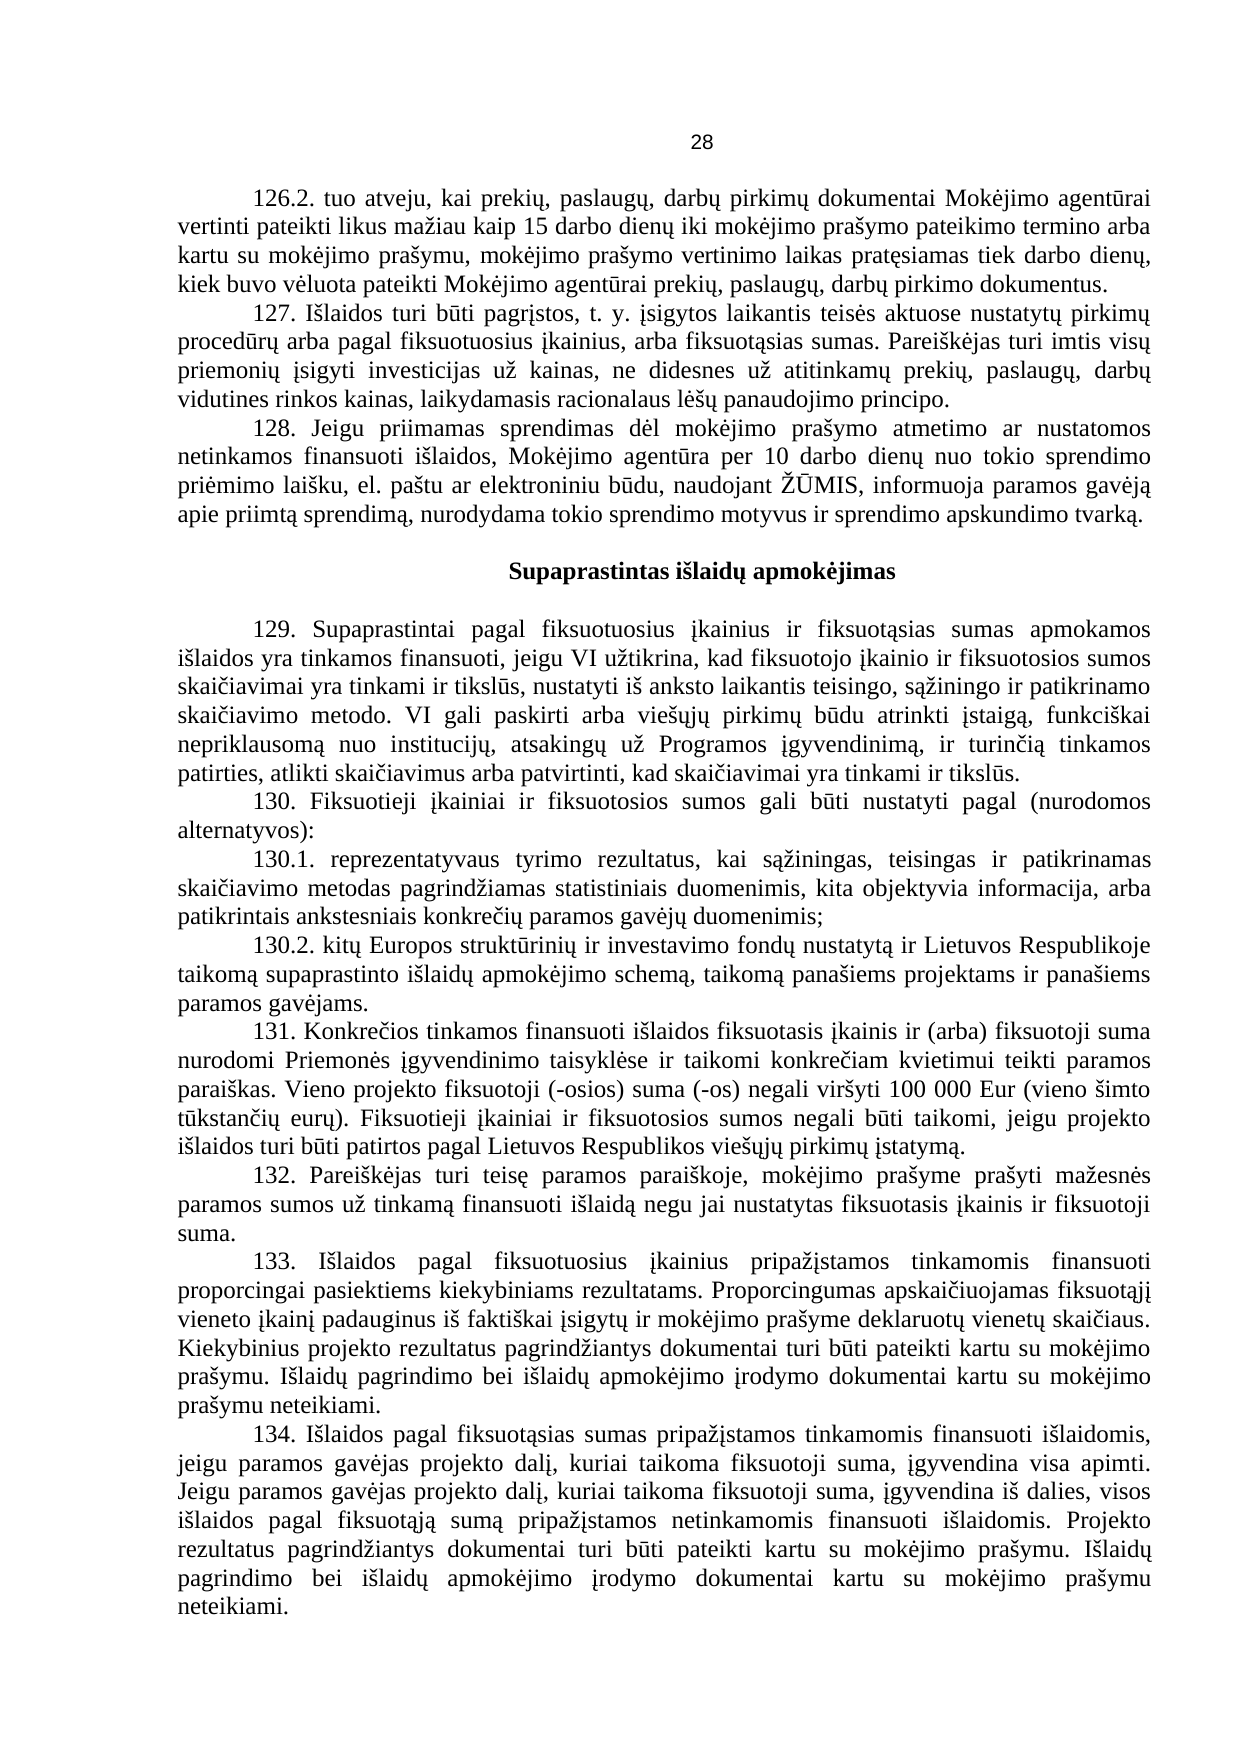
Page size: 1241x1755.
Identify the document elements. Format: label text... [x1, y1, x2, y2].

text 130.2. kitų Europos struktūrinių ir investavimo fondų nustatytą ir Lietuvos Respublikoje taikomą supaprastinto išlaidų apmokėjimo schemą, taikomą panašiems projektams ir panašiems paramos gavėjams. [177, 930, 1152, 1016]
text 130. Fiksuotieji įkainiai ir fiksuotosios sumos gali būti nustatyti pagal (nurodomos alternatyvos): [177, 786, 1152, 844]
text 130.1. reprezentatyvaus tyrimo rezultatus, kai sąžiningas, teisingas ir patikrinamas skaičiavimo metodas pagrindžiamas statistiniais duomenimis, kita objektyvia informacija, arba patikrintais ankstesniais konkrečių paramos gavėjų duomenimis; [177, 844, 1152, 930]
text 129. Supaprastintai pagal fiksuotuosius įkainius ir fiksuotąsias sumas apmokamos išlaidos yra tinkamos finansuoti, jeigu VI užtikrina, kad fiksuotojo įkainio ir fiksuotosios sumos skaičiavimai yra tinkami ir tikslūs, nustatyti iš anksto laikantis teisingo, sąžiningo ir patikrinamo skaičiavimo metodo. VI gali paskirti arba viešųjų pirkimų būdu atrinkti įstaigą, funkciškai nepriklausomą nuo institucijų, atsakingų už Programos įgyvendinimą, ir turinčią tinkamos patirties, atlikti skaičiavimus arba patvirtinti, kad skaičiavimai yra tinkami ir tikslūs. [177, 614, 1152, 786]
text 132. Pareiškėjas turi teisę paramos paraiškoje, mokėjimo prašyme prašyti mažesnės paramos sumos už tinkamą finansuoti išlaidą negu jai nustatytas fiksuotasis įkainis ir fiksuotoji suma. [177, 1160, 1152, 1246]
text 134. Išlaidos pagal fiksuotąsias sumas pripažįstamos tinkamomis finansuoti išlaidomis, jeigu paramos gavėjas projekto dalį, kuriai taikoma fiksuotoji suma, įgyvendina visa apimti. Jeigu paramos gavėjas projekto dalį, kuriai taikoma fiksuotoji suma, įgyvendina iš dalies, visos išlaidos pagal fiksuotąją sumą pripažįstamos netinkamomis finansuoti išlaidomis. Projekto rezultatus pagrindžiantys dokumentai turi būti pateikti kartu su mokėjimo prašymu. Išlaidų pagrindimo bei išlaidų apmokėjimo įrodymo dokumentai kartu su mokėjimo prašymu neteikiami. [177, 1419, 1152, 1620]
text 127. Išlaidos turi būti pagrįstos, t. y. įsigytos laikantis teisės aktuose nustatytų pirkimų procedūrų arba pagal fiksuotuosius įkainius, arba fiksuotąsias sumas. Pareiškėjas turi imtis visų priemonių įsigyti investicijas už kainas, ne didesnes už atitinkamų prekių, paslaugų, darbų vidutines rinkos kainas, laikydamasis racionalaus lėšų panaudojimo principo. [177, 298, 1152, 413]
text Supaprastintas išlaidų apmokėjimas [177, 556, 1152, 585]
text 128. Jeigu priimamas sprendimas dėl mokėjimo prašymo atmetimo ar nustatomos netinkamos finansuoti išlaidos, Mokėjimo agentūra per 10 darbo dienų nuo tokio sprendimo priėmimo laišku, el. paštu ar elektroniniu būdu, naudojant ŽŪMIS, informuoja paramos gavėją apie priimtą sprendimą, nurodydama tokio sprendimo motyvus ir sprendimo apskundimo tvarką. [177, 413, 1152, 528]
text 131. Konkrečios tinkamos finansuoti išlaidos fiksuotasis įkainis ir (arba) fiksuotoji suma nurodomi Priemonės įgyvendinimo taisyklėse ir taikomi konkrečiam kvietimui teikti paramos paraiškas. Vieno projekto fiksuotoji (-osios) suma (-os) negali viršyti 100 000 Eur (vieno šimto tūkstančių eurų). Fiksuotieji įkainiai ir fiksuotosios sumos negali būti taikomi, jeigu projekto išlaidos turi būti patirtos pagal Lietuvos Respublikos viešųjų pirkimų įstatymą. [177, 1016, 1152, 1160]
text 133. Išlaidos pagal fiksuotuosius įkainius pripažįstamos tinkamomis finansuoti proporcingai pasiektiems kiekybiniams rezultatams. Proporcingumas apskaičiuojamas fiksuotąjį vieneto įkainį padauginus iš faktiškai įsigytų ir mokėjimo prašyme deklaruotų vienetų skaičiaus. Kiekybinius projekto rezultatus pagrindžiantys dokumentai turi būti pateikti kartu su mokėjimo prašymu. Išlaidų pagrindimo bei išlaidų apmokėjimo įrodymo dokumentai kartu su mokėjimo prašymu neteikiami. [177, 1246, 1152, 1419]
text 126.2. tuo atveju, kai prekių, paslaugų, darbų pirkimų dokumentai Mokėjimo agentūrai vertinti pateikti likus mažiau kaip 15 darbo dienų iki mokėjimo prašymo pateikimo termino arba kartu su mokėjimo prašymu, mokėjimo prašymo vertinimo laikas pratęsiamas tiek darbo dienų, kiek buvo vėluota pateikti Mokėjimo agentūrai prekių, paslaugų, darbų pirkimo dokumentus. [177, 183, 1152, 298]
